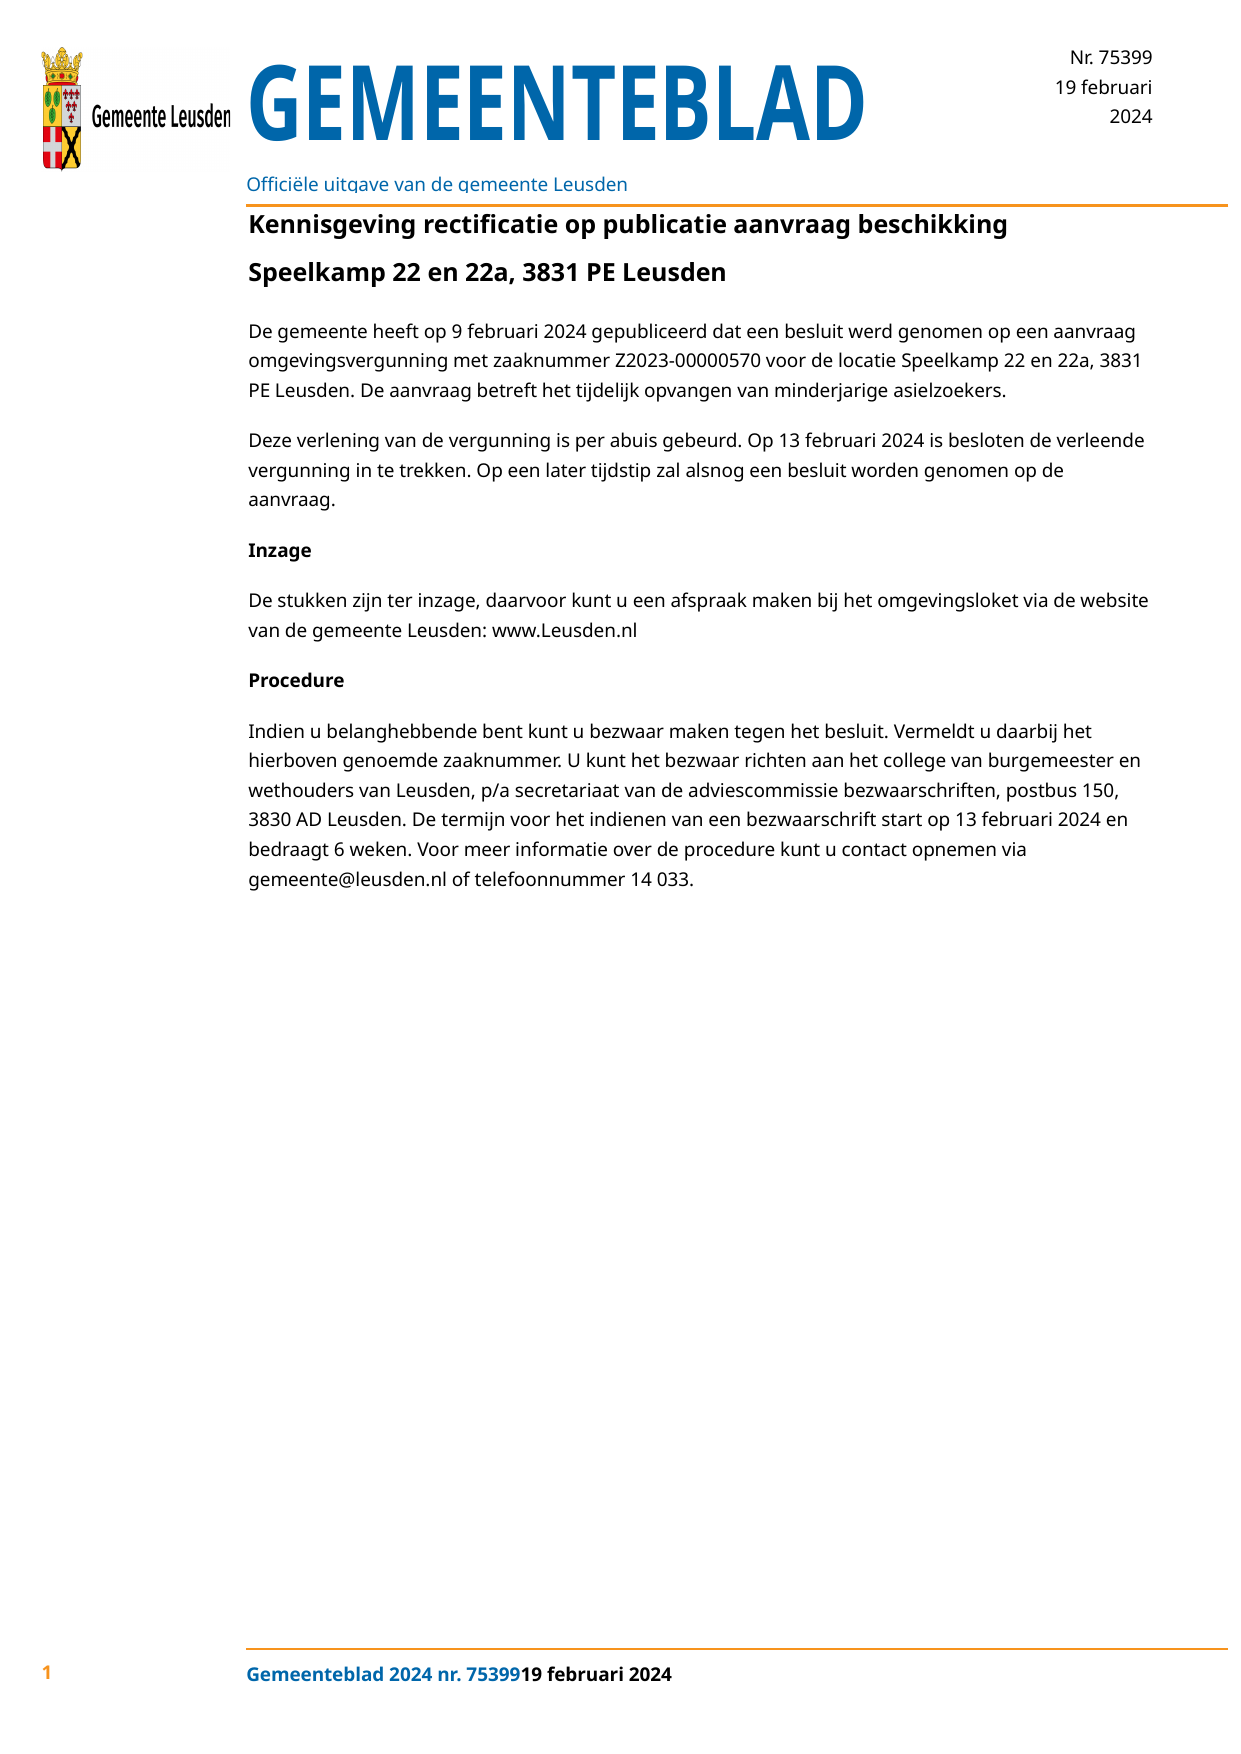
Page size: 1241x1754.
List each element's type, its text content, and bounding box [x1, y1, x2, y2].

text Kennisgeving rectificatie op publicatie aanvraag beschikking Speelkamp 22 en 22a, 3831 PE Leusden [248, 207, 1152, 288]
text Indien u belanghebbende bent kunt u bezwaar maken tegen het besluit. Vermeldt u daarbij het hierboven genoemde zaaknummer. U kunt het bezwaar richten aan het college van burgemeester en wethouders van Leusden, p/a secretariaat van de adviescommissie bezwaarschriften, postbus 150, 3830 AD Leusden. De termijn voor het indienen van een bezwaarschrift start op 13 februari 2024 en bedraagt 6 weken. Voor meer informatie over de procedure kunt u contact opnemen via gemeente@leusden.nl of telefoonnummer 14 033. [248, 718, 1152, 892]
picture [41, 47, 231, 172]
text De gemeente heeft op 9 februari 2024 gepubliceerd dat een besluit werd genomen op een aanvraag omgevingsvergunning met zaaknummer Z2023-00000570 voor de locatie Speelkamp 22 en 22a, 3831 PE Leusden. De aanvraag betreft het tijdelijk opvangen van minderjarige asielzoekers. [248, 318, 1152, 403]
text Deze verlening van de vergunning is per abuis gebeurd. Op 13 februari 2024 is besloten de verleende vergunning in te trekken. Op een later tijdstip zal alsnog een besluit worden genomen op de aanvraag. [248, 427, 1152, 512]
text Inzage [248, 537, 1152, 563]
text Procedure [248, 667, 1152, 693]
text De stukken zijn ter inzage, daarvoor kunt u een afspraak maken bij het omgevingsloket via de website van de gemeente Leusden: www.Leusden.nl [248, 587, 1152, 643]
